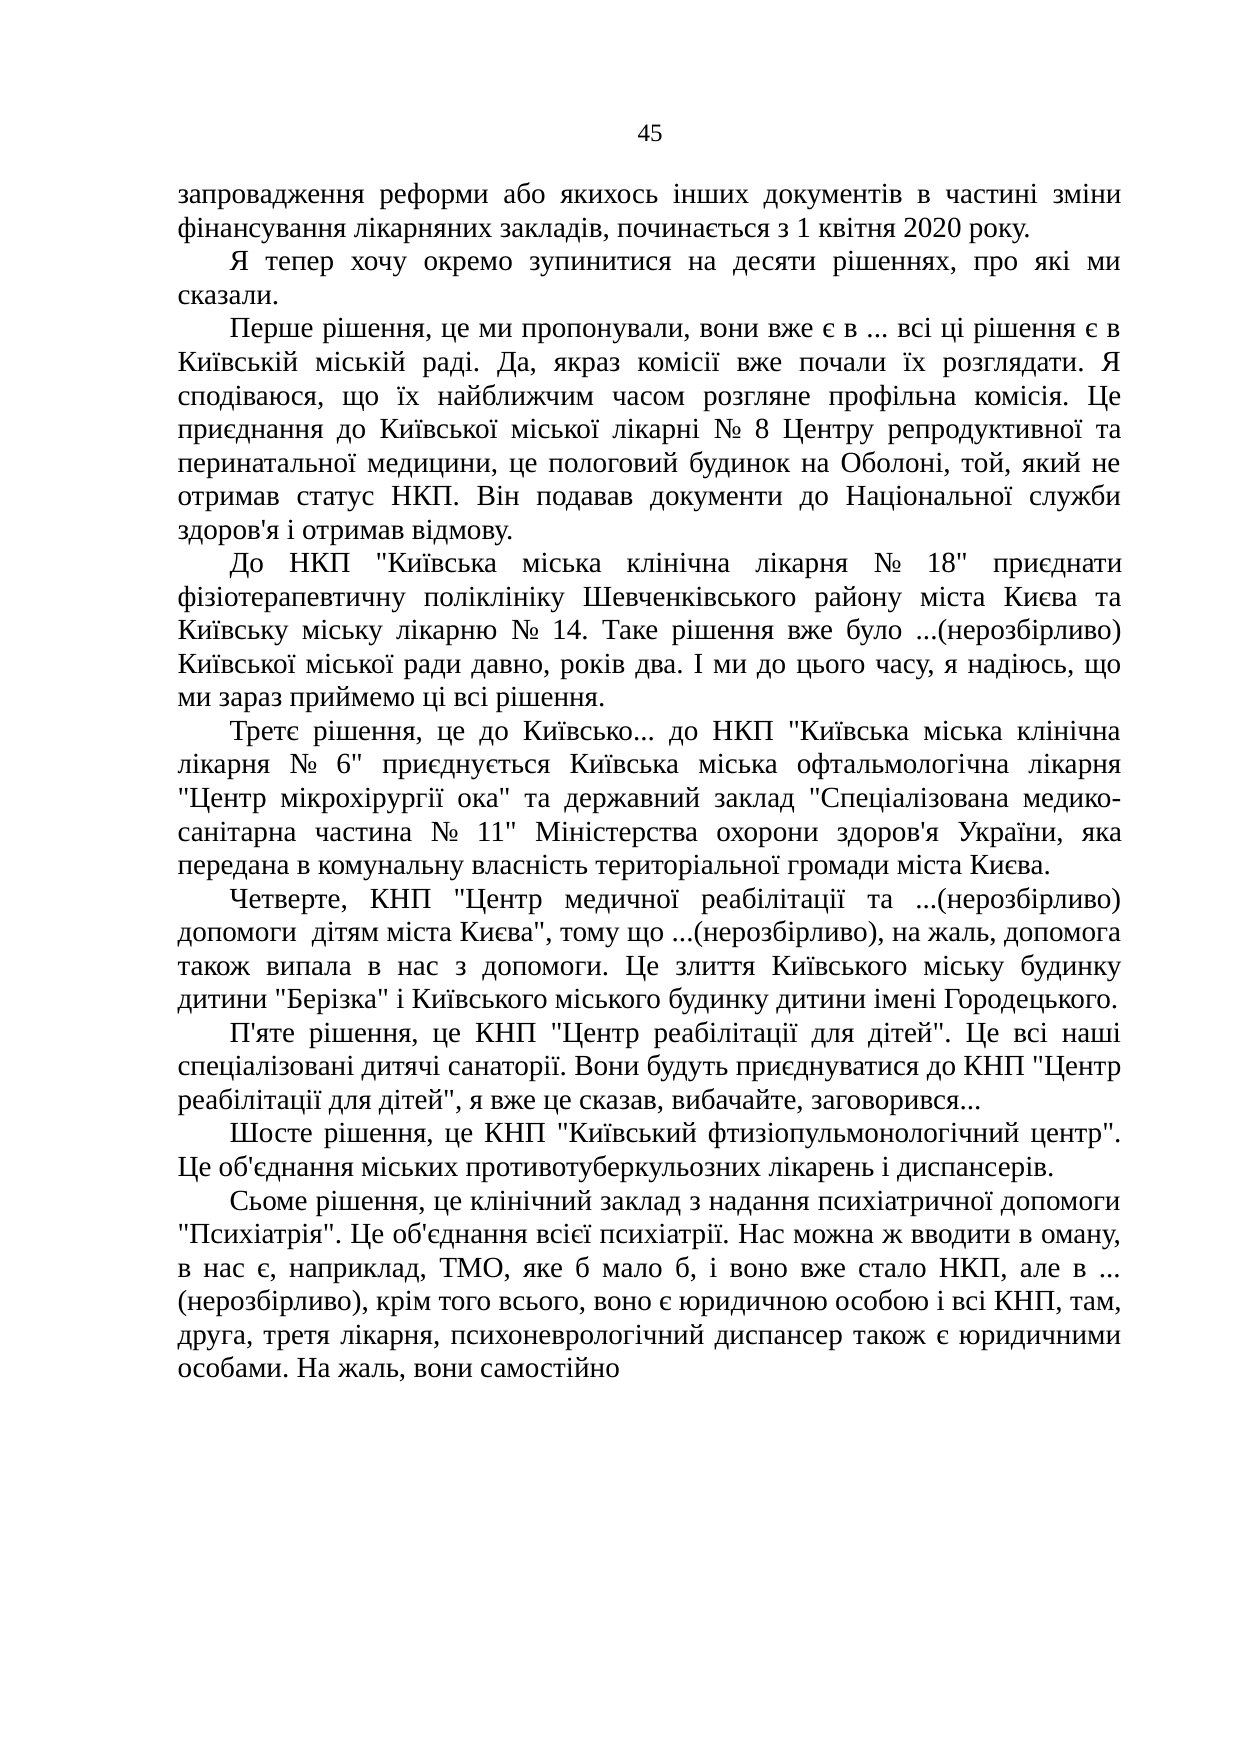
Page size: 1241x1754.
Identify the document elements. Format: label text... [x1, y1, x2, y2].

text Сьоме рішення, це клінічний заклад з надання психіатричної допомоги "Психіатрія". Це об'єднання всієї психіатрії. Нас можна ж вводити в оману, в нас є, наприклад, ТМО, яке б мало б, і воно вже стало НКП, але в ...(нерозбірливо), крім того всього, воно є юридичною особою і всі КНП, там, друга, третя лікарня, психоневрологічний диспансер також є юридичними особами. На жаль, вони самостійно [177, 1183, 1122, 1384]
text запровадження реформи або якихось інших документів в частині зміни фінансування лікарняних закладів, починається з 1 квітня 2020 року. [177, 176, 1122, 243]
text До НКП "Київська міська клінічна лікарня № 18" приєднати фізіотерапевтичну поліклініку Шевченківського району міста Києва та Київську міську лікарню № 14. Таке рішення вже було ...(нерозбірливо) Київської міської ради давно, років два. І ми до цього часу, я надіюсь, що ми зараз приймемо ці всі рішення. [177, 545, 1122, 713]
text Четверте, КНП "Центр медичної реабілітації та ...(нерозбірливо) допомоги дітям міста Києва", тому що ...(нерозбірливо), на жаль, допомога також випала в нас з допомоги. Це злиття Київського міську будинку дитини "Берізка" і Київського міського будинку дитини імені Городецького. [177, 881, 1122, 1015]
text Шосте рішення, це КНП "Київський фтизіопульмонологічний центр". Це об'єднання міських противотуберкульозних лікарень і диспансерів. [177, 1116, 1122, 1183]
text П'яте рішення, це КНП "Центр реабілітації для дітей". Це всі наші спеціалізовані дитячі санаторії. Вони будуть приєднуватися до КНП "Центр реабілітації для дітей", я вже це сказав, вибачайте, заговорився... [177, 1015, 1122, 1116]
text Перше рішення, це ми пропонували, вони вже є в ... всі ці рішення є в Київській міській раді. Да, якраз комісії вже почали їх розглядати. Я сподіваюся, що їх найближчим часом розгляне профільна комісія. Це приєднання до Київської міської лікарні № 8 Центру репродуктивної та перинатальної медицини, це пологовий будинок на Оболоні, той, який не отримав статус НКП. Він подавав документи до Національної служби здоров'я і отримав відмову. [177, 311, 1122, 545]
text Третє рішення, це до Київсько... до НКП "Київська міська клінічна лікарня № 6" приєднується Київська міська офтальмологічна лікарня "Центр мікрохірургії ока" та державний заклад "Спеціалізована медико-санітарна частина № 11" Міністерства охорони здоров'я України, яка передана в комунальну власність територіальної громади міста Києва. [177, 713, 1122, 881]
text Я тепер хочу окремо зупинитися на десяти рішеннях, про які ми сказали. [177, 243, 1122, 311]
